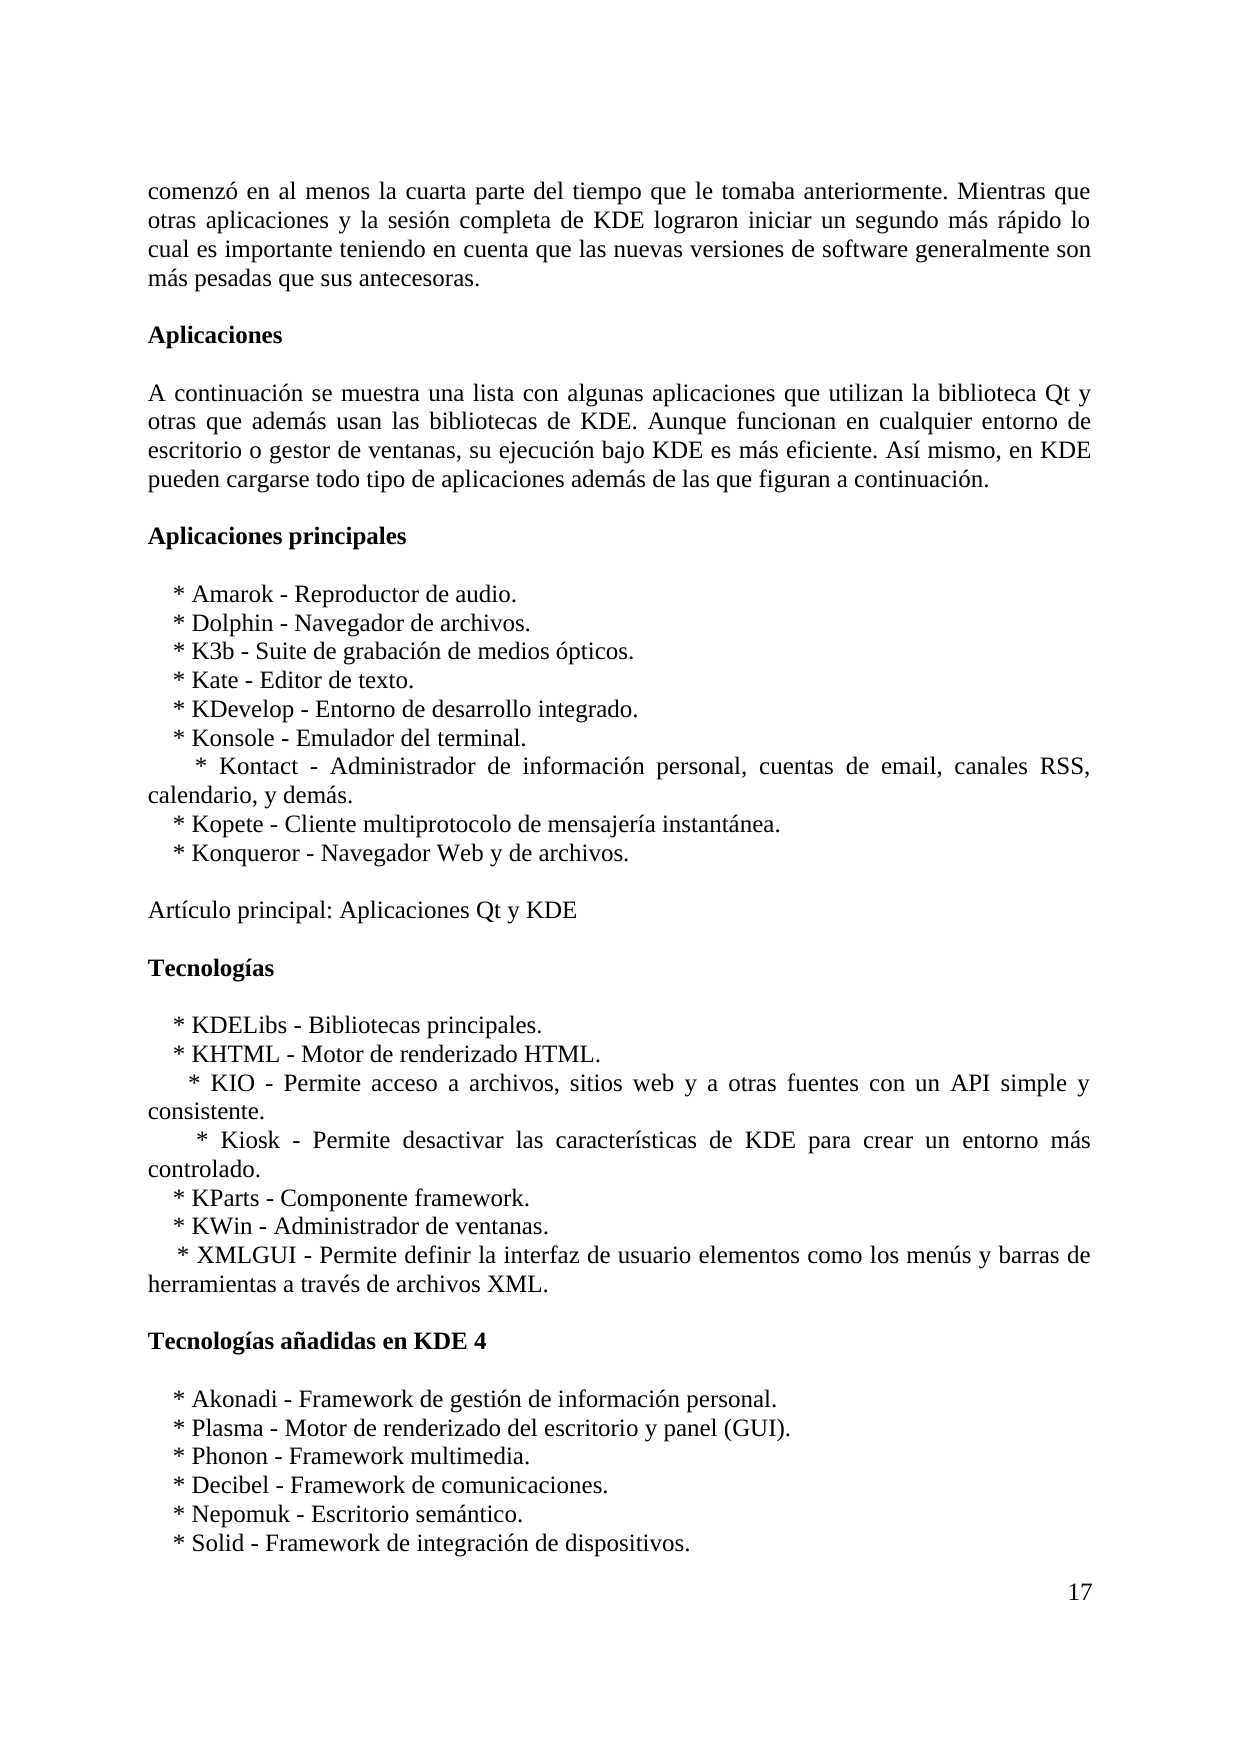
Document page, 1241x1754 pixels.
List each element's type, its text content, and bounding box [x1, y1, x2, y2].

text * KDELibs - Bibliotecas principales. [148, 1010, 1092, 1039]
text * Kate - Editor de texto. [148, 665, 1092, 694]
text * Solid - Framework de integración de dispositivos. [148, 1528, 1092, 1556]
text * Plasma - Motor de renderizado del escritorio y panel (GUI). [148, 1413, 1092, 1441]
text * Konsole - Emulador del terminal. [148, 723, 1092, 751]
text * Kopete - Cliente multiprotocolo de mensajería instantánea. [148, 809, 1092, 838]
text A continuación se muestra una lista con algunas aplicaciones que utilizan la biblioteca Qt y otras que además usan las bibliotecas de KDE. Aunque funcionan en cualquier entorno de escritorio o gestor de ventanas, su ejecución bajo KDE es más eficiente. Así mismo, en KDE pueden cargarse todo tipo de aplicaciones además de las que figuran a continuación. [148, 378, 1092, 493]
text Aplicaciones principales [148, 521, 1092, 550]
text * Decibel - Framework de comunicaciones. [148, 1470, 1092, 1499]
text * Phonon - Framework multimedia. [148, 1441, 1092, 1470]
text * Nepomuk - Escritorio semántico. [148, 1499, 1092, 1528]
text * KHTML - Motor de renderizado HTML. [148, 1039, 1092, 1068]
text * Kontact - Administrador de información personal, cuentas de email, canales RSS, calendario, y demás. [148, 751, 1092, 809]
text * Dolphin - Navegador de archivos. [148, 608, 1092, 636]
text Tecnologías añadidas en KDE 4 [148, 1326, 1092, 1355]
text comenzó en al menos la cuarta parte del tiempo que le tomaba anteriormente. Mientras que otras aplicaciones y la sesión completa de KDE lograron iniciar un segundo más rápido lo cual es importante teniendo en cuenta que las nuevas versiones de software generalmente son más pesadas que sus antecesoras. [148, 176, 1092, 291]
text * Akonadi - Framework de gestión de información personal. [148, 1384, 1092, 1413]
text Aplicaciones [148, 320, 1092, 349]
text Artículo principal: Aplicaciones Qt y KDE [148, 895, 1092, 924]
text * KWin - Administrador de ventanas. [148, 1211, 1092, 1240]
text * KDevelop - Entorno de desarrollo integrado. [148, 694, 1092, 723]
text * KIO - Permite acceso a archivos, sitios web y a otras fuentes con un API simple y consistente. [148, 1068, 1092, 1125]
text * K3b - Suite de grabación de medios ópticos. [148, 636, 1092, 665]
text * Konqueror - Navegador Web y de archivos. [148, 838, 1092, 866]
text * XMLGUI - Permite definir la interfaz de usuario elementos como los menús y barras de herramientas a través de archivos XML. [148, 1240, 1092, 1298]
text Tecnologías [148, 953, 1092, 981]
text * Amarok - Reproductor de audio. [148, 579, 1092, 608]
text * Kiosk - Permite desactivar las características de KDE para crear un entorno más controlado. [148, 1125, 1092, 1183]
text * KParts - Componente framework. [148, 1183, 1092, 1211]
